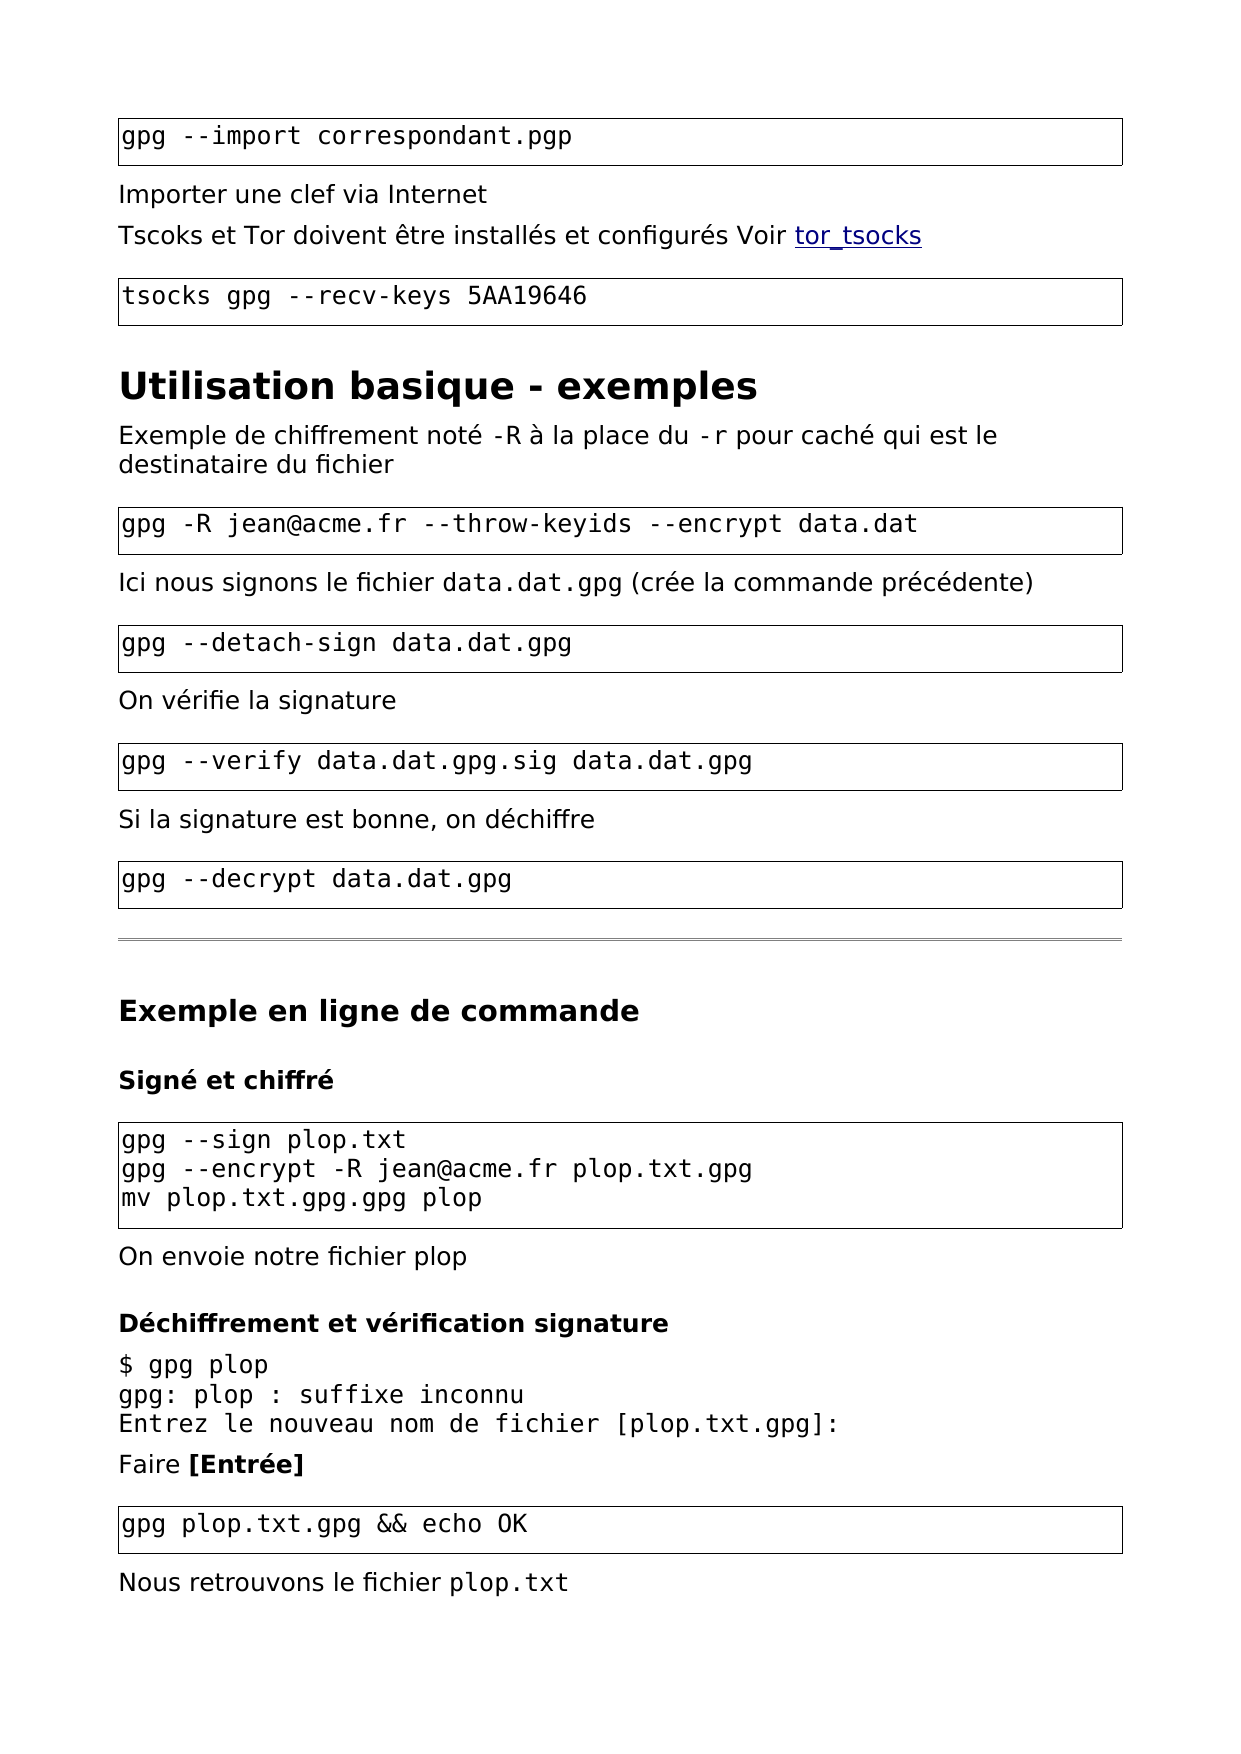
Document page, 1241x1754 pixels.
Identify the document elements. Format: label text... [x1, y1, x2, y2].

text Exemple de chiffrement noté -R à la place du -r pour caché qui est le destinataire du fichier [118, 421, 1122, 479]
table_header gpg --decrypt data.dat.gpg [119, 862, 1122, 908]
subtitle Déchiffrement et vérification signature [118, 1309, 1122, 1338]
text Tscoks et Tor doivent être installés et configurés Voir tor_tsocks [118, 222, 1122, 251]
table_header gpg plop.txt.gpg && echo OK [119, 1507, 1122, 1553]
text Si la signature est bonne, on déchiffre [118, 805, 1122, 834]
table_header gpg --verify data.dat.gpg.sig data.dat.gpg [119, 744, 1122, 790]
table_header gpg -R jean@acme.fr --throw-keyids --encrypt data.dat [119, 508, 1122, 553]
table_header tsocks gpg --recv-keys 5AA19646 [119, 279, 1122, 325]
text Faire [Entrée] [118, 1450, 1122, 1479]
text On envoie notre fichier plop [118, 1242, 1122, 1272]
text $ gpg plop gpg: plop : suffixe inconnu Entrez le nouveau nom de fichier [plop.txt.gpg]: [118, 1351, 1122, 1438]
text Importer une clef via Internet [118, 180, 1122, 209]
table_header gpg --sign plop.txt gpg --encrypt -R jean@acme.fr plop.txt.gpg mv plop.txt.gpg.gpg plop [119, 1123, 1122, 1227]
table_header gpg --import correspondant.pgp [119, 119, 1122, 165]
text On vérifie la signature [118, 687, 1122, 716]
subtitle Exemple en ligne de commande [118, 994, 1122, 1028]
table_header gpg --detach-sign data.dat.gpg [119, 626, 1122, 672]
subtitle Signé et chiffré [118, 1066, 1122, 1095]
text Nous retrouvons le fichier plop.txt [118, 1568, 1122, 1597]
text Ici nous signons le fichier data.dat.gpg (crée la commande précédente) [118, 568, 1122, 597]
subtitle Utilisation basique - exemples [118, 365, 1122, 408]
